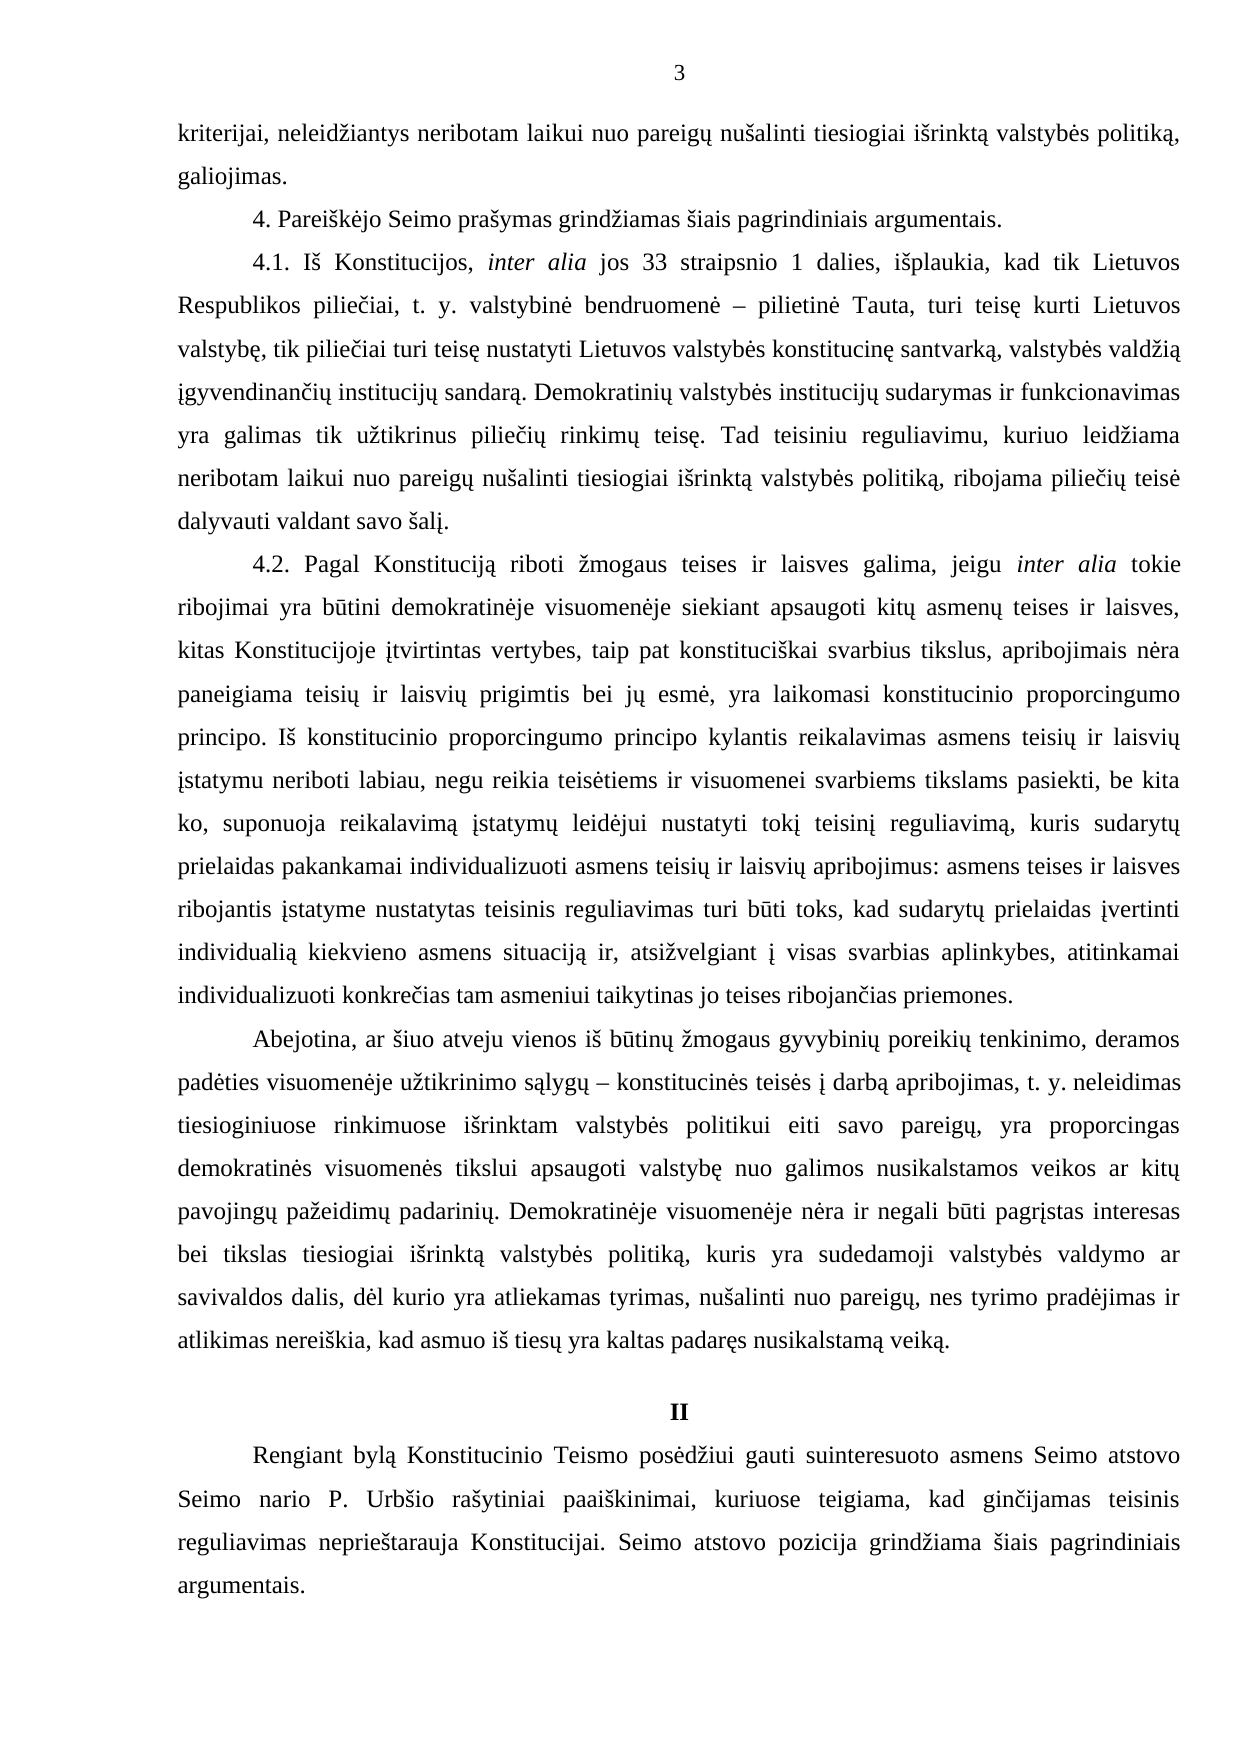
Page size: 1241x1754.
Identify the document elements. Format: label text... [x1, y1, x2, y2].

text Rengiant bylą Konstitucinio Teismo posėdžiui gauti suinteresuoto asmens Seimo atstovo Seimo nario P. Urbšio rašytiniai paaiškinimai, kuriuose teigiama, kad ginčijamas teisinis reguliavimas neprieštarauja Konstitucijai. Seimo atstovo pozicija grindžiama šiais pagrindiniais argumentais. [177, 1441, 1181, 1599]
text II [177, 1397, 1181, 1426]
text kriterijai, neleidžiantys neribotam laikui nuo pareigų nušalinti tiesiogiai išrinktą valstybės politiką, galiojimas. [177, 118, 1181, 190]
text 4. Pareiškėjo Seimo prašymas grindžiamas šiais pagrindiniais argumentais. [177, 204, 1181, 233]
text 4.2. Pagal Konstituciją riboti žmogaus teises ir laisves galima, jeigu inter alia tokie ribojimai yra būtini demokratinėje visuomenėje siekiant apsaugoti kitų asmenų teises ir laisves, kitas Konstitucijoje įtvirtintas vertybes, taip pat konstituciškai svarbius tikslus, apribojimais nėra paneigiama teisių ir laisvių prigimtis bei jų esmė, yra laikomasi konstitucinio proporcingumo principo. Iš konstitucinio proporcingumo principo kylantis reikalavimas asmens teisių ir laisvių įstatymu neriboti labiau, negu reikia teisėtiems ir visuomenei svarbiems tikslams pasiekti, be kita ko, suponuoja reikalavimą įstatymų leidėjui nustatyti tokį teisinį reguliavimą, kuris sudarytų prielaidas pakankamai individualizuoti asmens teisių ir laisvių apribojimus: asmens teises ir laisves ribojantis įstatyme nustatytas teisinis reguliavimas turi būti toks, kad sudarytų prielaidas įvertinti individualią kiekvieno asmens situaciją ir, atsižvelgiant į visas svarbias aplinkybes, atitinkamai individualizuoti konkrečias tam asmeniui taikytinas jo teises ribojančias priemones. [177, 549, 1181, 1009]
text Abejotina, ar šiuo atveju vienos iš būtinų žmogaus gyvybinių poreikių tenkinimo, deramos padėties visuomenėje užtikrinimo sąlygų – konstitucinės teisės į darbą apribojimas, t. y. neleidimas tiesioginiuose rinkimuose išrinktam valstybės politikui eiti savo pareigų, yra proporcingas demokratinės visuomenės tikslui apsaugoti valstybę nuo galimos nusikalstamos veikos ar kitų pavojingų pažeidimų padarinių. Demokratinėje visuomenėje nėra ir negali būti pagrįstas interesas bei tikslas tiesiogiai išrinktą valstybės politiką, kuris yra sudedamoji valstybės valdymo ar savivaldos dalis, dėl kurio yra atliekamas tyrimas, nušalinti nuo pareigų, nes tyrimo pradėjimas ir atlikimas nereiškia, kad asmuo iš tiesų yra kaltas padaręs nusikalstamą veiką. [177, 1024, 1181, 1354]
text 4.1. Iš Konstitucijos, inter alia jos 33 straipsnio 1 dalies, išplaukia, kad tik Lietuvos Respublikos piliečiai, t. y. valstybinė bendruomenė – pilietinė Tauta, turi teisę kurti Lietuvos valstybę, tik piliečiai turi teisę nustatyti Lietuvos valstybės konstitucinę santvarką, valstybės valdžią įgyvendinančių institucijų sandarą. Demokratinių valstybės institucijų sudarymas ir funkcionavimas yra galimas tik užtikrinus piliečių rinkimų teisę. Tad teisiniu reguliavimu, kuriuo leidžiama neribotam laikui nuo pareigų nušalinti tiesiogiai išrinktą valstybės politiką, ribojama piliečių teisė dalyvauti valdant savo šalį. [177, 247, 1181, 535]
